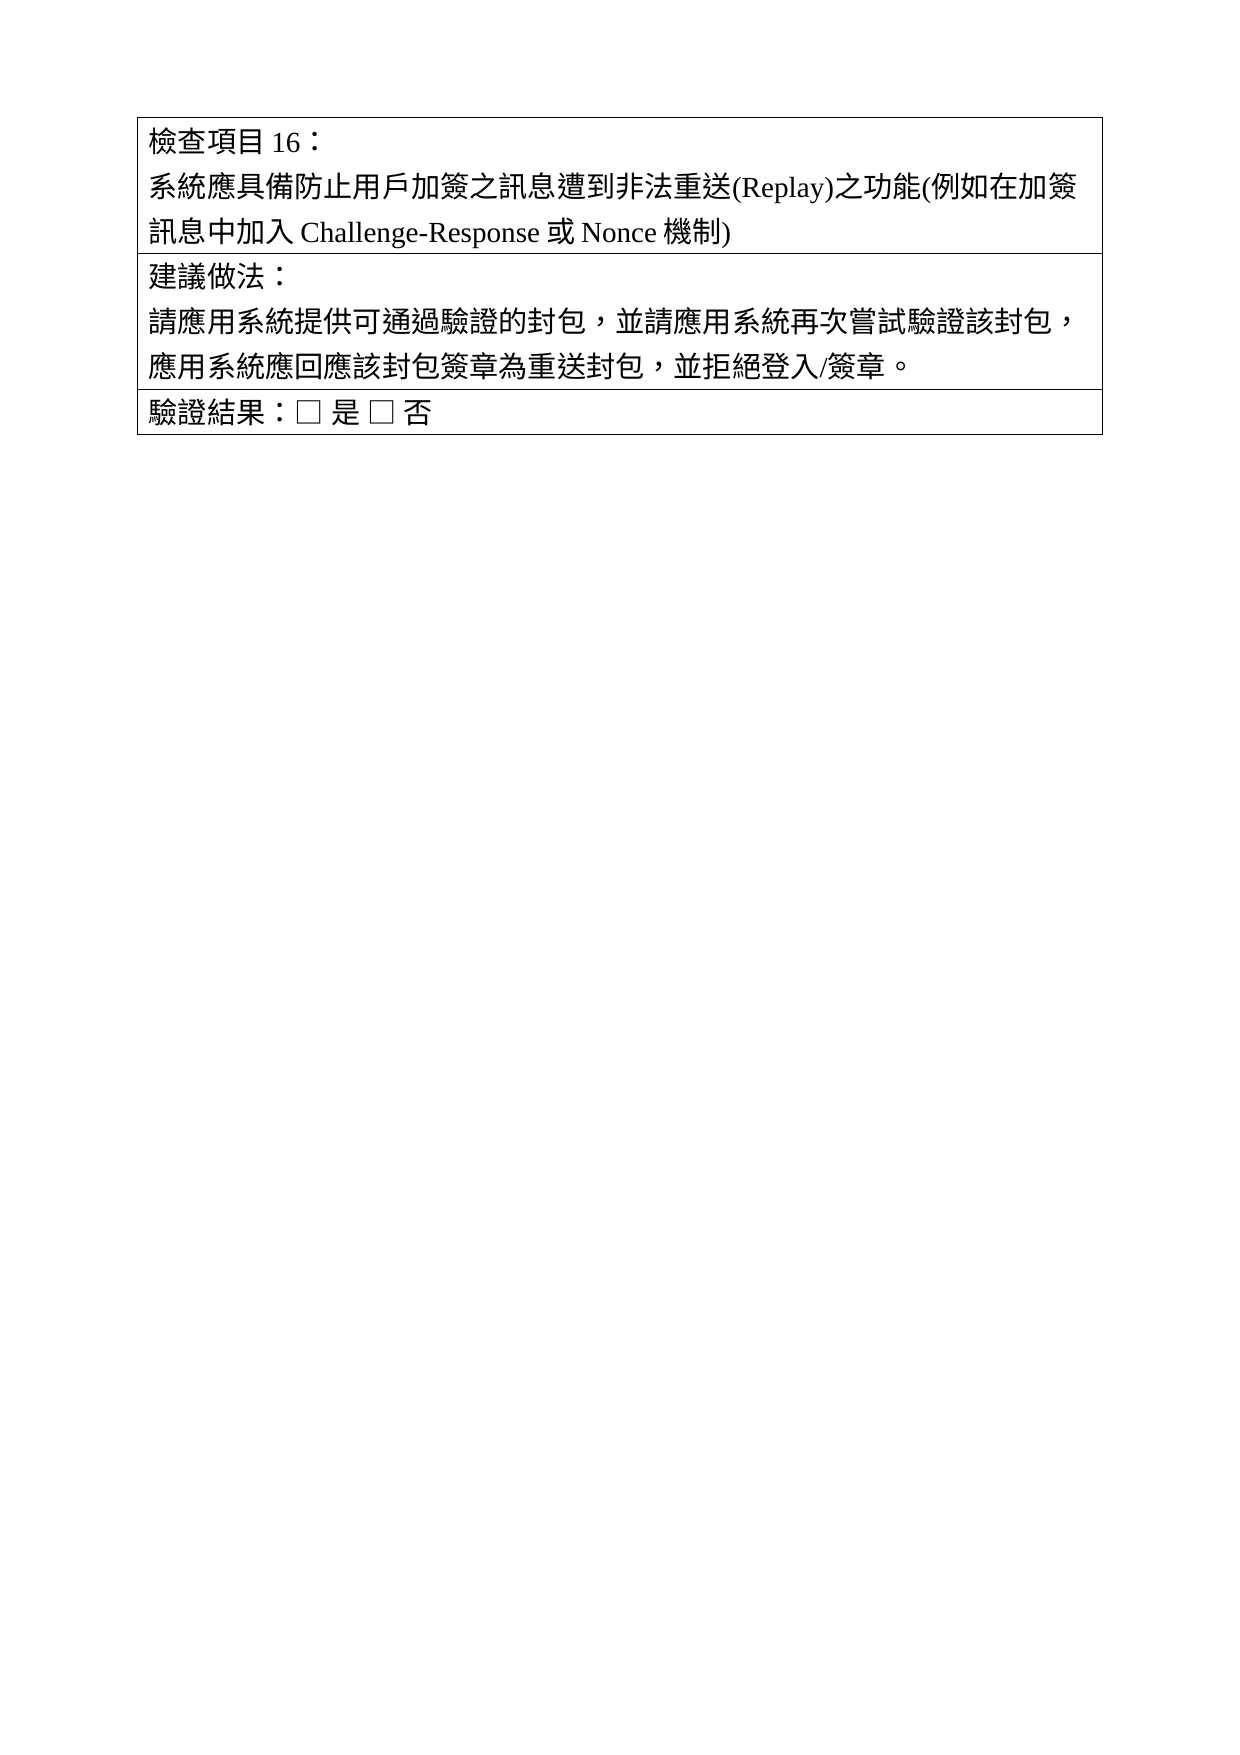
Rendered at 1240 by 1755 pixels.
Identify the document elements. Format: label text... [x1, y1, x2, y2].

table_header 檢查項目16： 系統應具備防止用戶加簽之訊息遭到非法重送(Replay)之功能(例如在加簽訊息中加入Challenge-Response或Nonce機制) [138, 118, 1102, 253]
table_cell 驗證結果：□ 是 □ 否 [138, 390, 1102, 434]
table_cell 建議做法： 請應用系統提供可通過驗證的封包，並請應用系統再次嘗試驗證該封包，應用系統應回應該封包簽章為重送封包，並拒絕登入/簽章。 [138, 254, 1102, 389]
